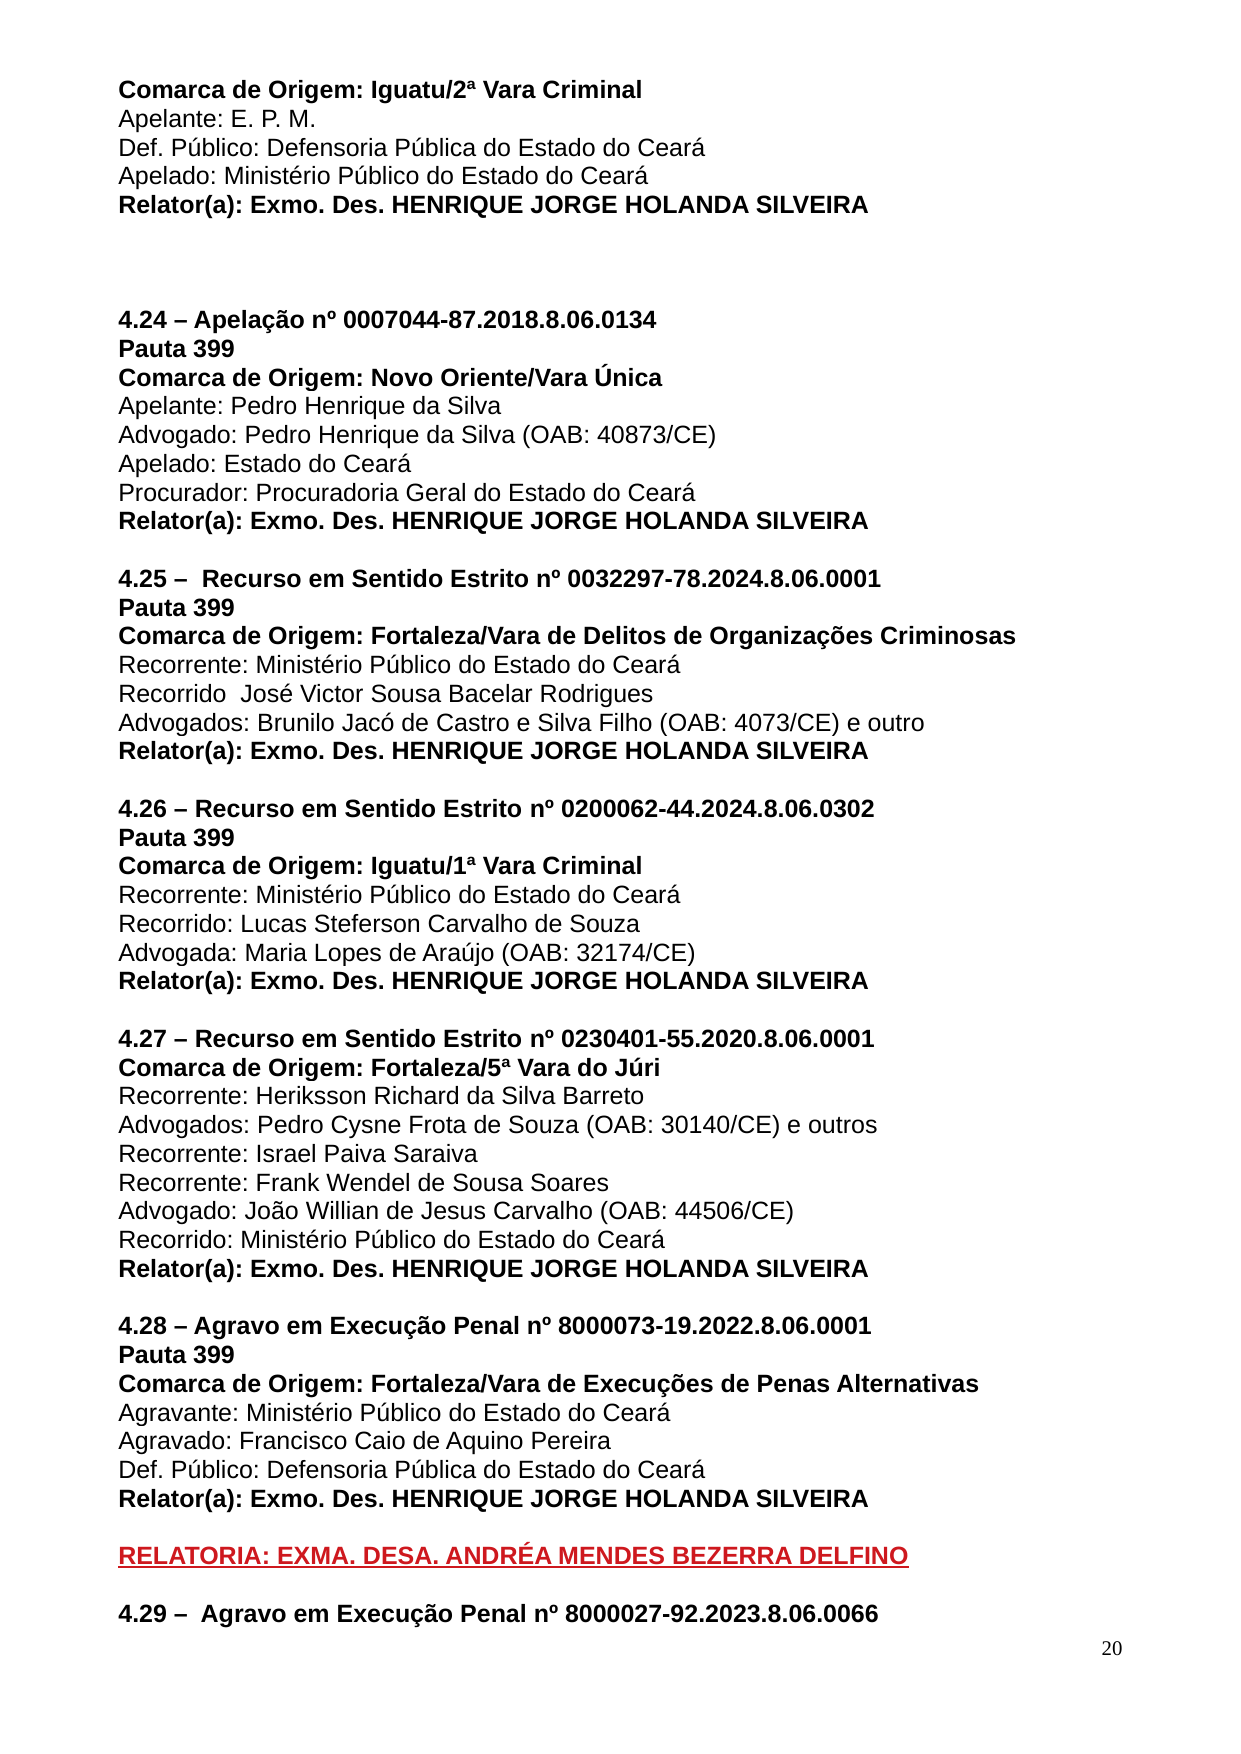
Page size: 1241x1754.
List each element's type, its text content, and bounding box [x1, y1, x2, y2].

text Pauta 399 [118, 1340, 1122, 1369]
text 4.28 – Agravo em Execução Penal nº 8000073-19.2022.8.06.0001 [118, 1311, 1122, 1340]
text Pauta 399 [118, 334, 1122, 362]
text Recorrente: Frank Wendel de Sousa Soares [118, 1167, 1122, 1196]
text Recorrido: Lucas Steferson Carvalho de Souza [118, 909, 1122, 937]
text Comarca de Origem: Fortaleza/5ª Vara do Júri [118, 1052, 1122, 1081]
text Recorrente: Ministério Público do Estado do Ceará [118, 650, 1122, 679]
text Comarca de Origem: Iguatu/2ª Vara Criminal [118, 75, 1122, 104]
text Agravado: Francisco Caio de Aquino Pereira [118, 1426, 1122, 1455]
text Pauta 399 [118, 822, 1122, 851]
text Recorrente: Israel Paiva Saraiva [118, 1139, 1122, 1167]
text Recorrido: Ministério Público do Estado do Ceará [118, 1225, 1122, 1254]
text Relator(a): Exmo. Des. HENRIQUE JORGE HOLANDA SILVEIRA [118, 506, 1122, 535]
text Procurador: Procuradoria Geral do Estado do Ceará [118, 477, 1122, 506]
text Comarca de Origem: Fortaleza/Vara de Execuções de Penas Alternativas [118, 1369, 1122, 1397]
text Relator(a): Exmo. Des. HENRIQUE JORGE HOLANDA SILVEIRA [118, 736, 1122, 765]
text Recorrente: Heriksson Richard da Silva Barreto [118, 1081, 1122, 1110]
text Recorrente: Ministério Público do Estado do Ceará [118, 880, 1122, 909]
text RELATORIA: EXMA. DESA. ANDRÉA MENDES BEZERRA DELFINO [118, 1541, 1122, 1570]
text 4.29 – Agravo em Execução Penal nº 8000027-92.2023.8.06.0066 [118, 1599, 1122, 1627]
text 4.25 – Recurso em Sentido Estrito nº 0032297-78.2024.8.06.0001 [118, 564, 1122, 592]
text Relator(a): Exmo. Des. HENRIQUE JORGE HOLANDA SILVEIRA [118, 190, 1122, 219]
text Apelado: Estado do Ceará [118, 449, 1122, 477]
text Pauta 399 [118, 592, 1122, 621]
text Apelado: Ministério Público do Estado do Ceará [118, 161, 1122, 190]
text Recorrido José Victor Sousa Bacelar Rodrigues [118, 679, 1122, 707]
text Relator(a): Exmo. Des. HENRIQUE JORGE HOLANDA SILVEIRA [118, 966, 1122, 995]
text Advogados: Brunilo Jacó de Castro e Silva Filho (OAB: 4073/CE) e outro [118, 707, 1122, 736]
text 4.27 – Recurso em Sentido Estrito nº 0230401-55.2020.8.06.0001 [118, 1024, 1122, 1052]
text Relator(a): Exmo. Des. HENRIQUE JORGE HOLANDA SILVEIRA [118, 1254, 1122, 1282]
text Def. Público: Defensoria Pública do Estado do Ceará [118, 1455, 1122, 1484]
text Advogado: Pedro Henrique da Silva (OAB: 40873/CE) [118, 420, 1122, 449]
text Advogados: Pedro Cysne Frota de Souza (OAB: 30140/CE) e outros [118, 1110, 1122, 1139]
text Relator(a): Exmo. Des. HENRIQUE JORGE HOLANDA SILVEIRA [118, 1484, 1122, 1512]
text Apelante: Pedro Henrique da Silva [118, 391, 1122, 420]
text Def. Público: Defensoria Pública do Estado do Ceará [118, 132, 1122, 161]
text 4.26 – Recurso em Sentido Estrito nº 0200062-44.2024.8.06.0302 [118, 794, 1122, 822]
text Agravante: Ministério Público do Estado do Ceará [118, 1397, 1122, 1426]
text Advogada: Maria Lopes de Araújo (OAB: 32174/CE) [118, 937, 1122, 966]
text Comarca de Origem: Iguatu/1ª Vara Criminal [118, 851, 1122, 880]
text 4.24 – Apelação nº 0007044-87.2018.8.06.0134 [118, 305, 1122, 334]
text Comarca de Origem: Fortaleza/Vara de Delitos de Organizações Criminosas [118, 621, 1122, 650]
text Advogado: João Willian de Jesus Carvalho (OAB: 44506/CE) [118, 1196, 1122, 1225]
text Comarca de Origem: Novo Oriente/Vara Única [118, 362, 1122, 391]
text Apelante: E. P. M. [118, 104, 1122, 132]
